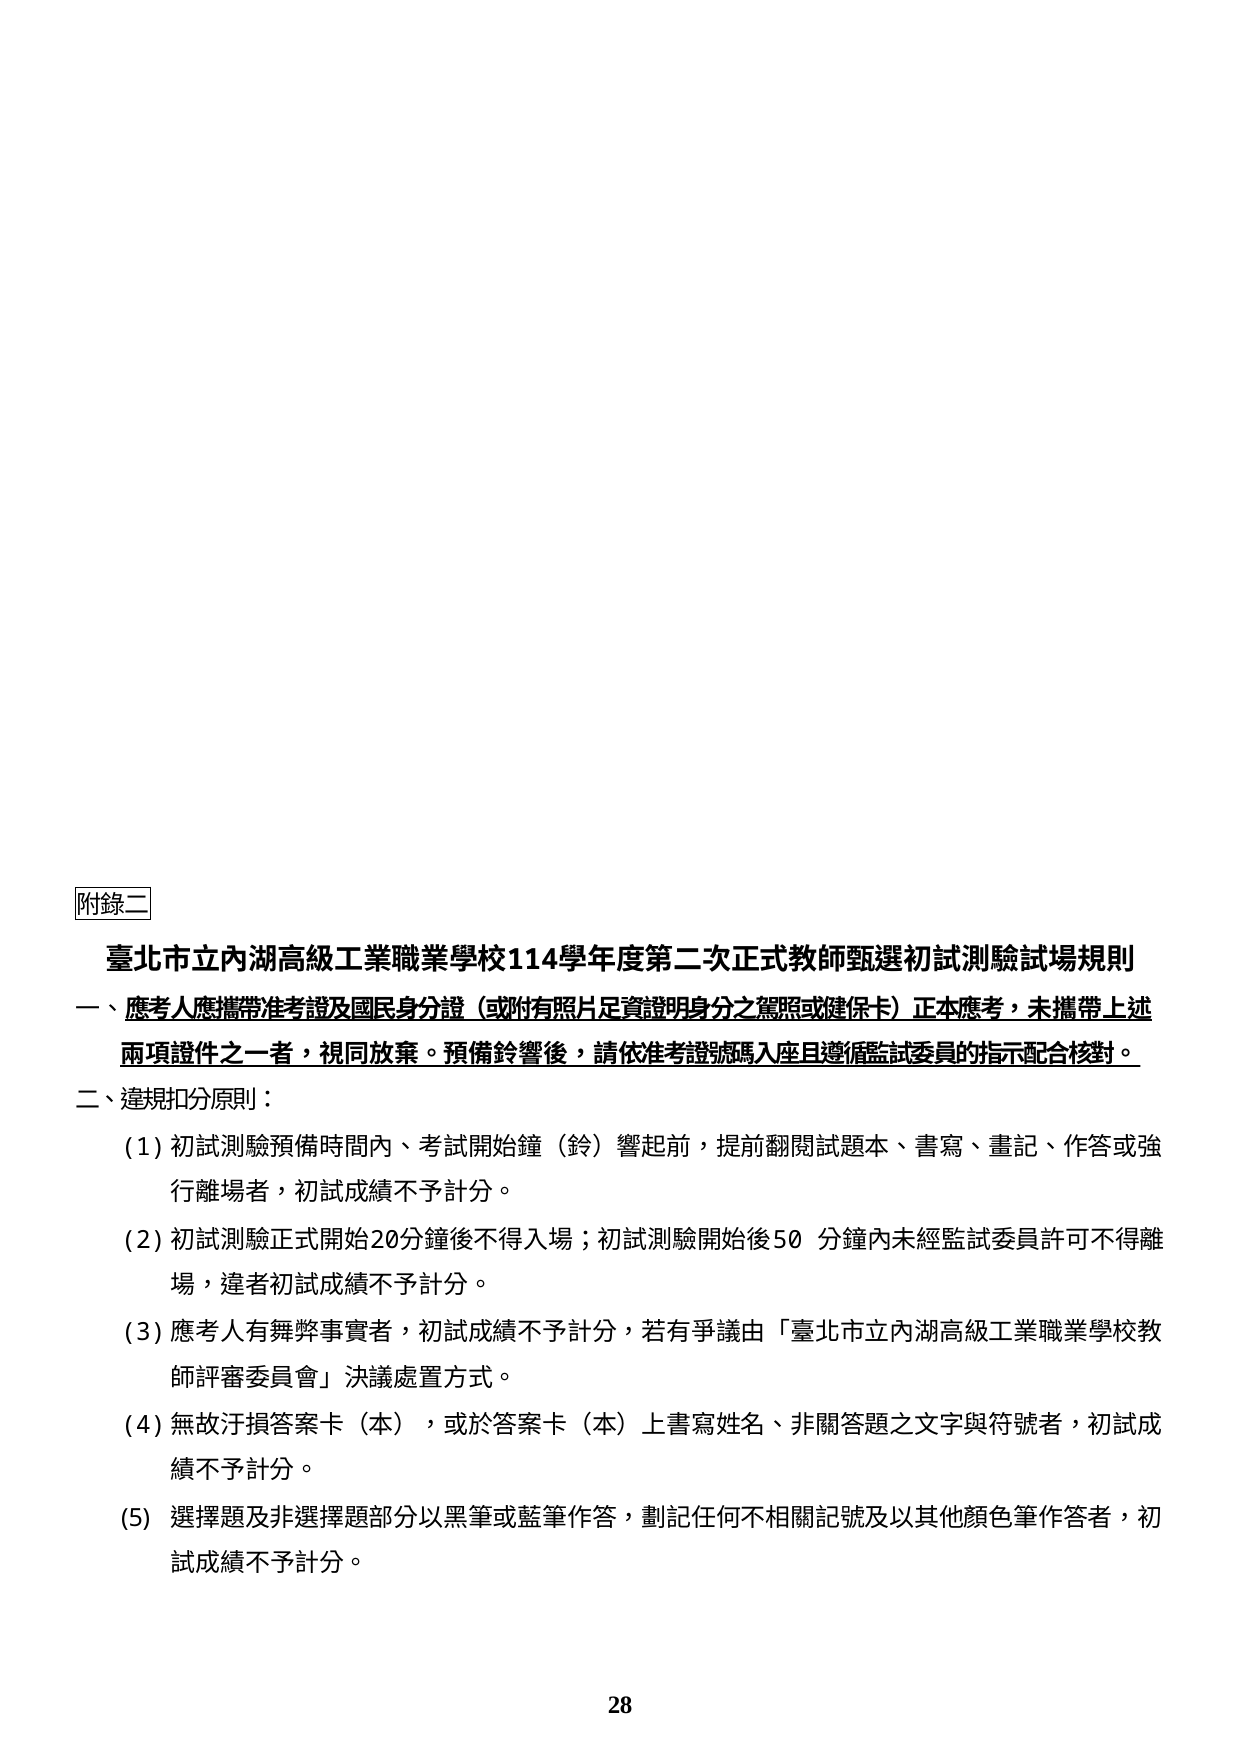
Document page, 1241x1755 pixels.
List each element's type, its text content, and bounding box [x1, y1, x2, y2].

subtitle 臺北市立內湖高級工業職業學校114學年度第二次正式教師甄選初試測驗試場規則 [75, 936, 1166, 978]
list 選擇題及非選擇題部分以黑筆或藍筆作答，劃記任何不相關記號及以其他顏色筆作答者，初試成績不予計分。 [121, 1497, 1166, 1579]
text 一、應考人應攜帶准考證及國民身分證（或附有照片足資證明身分之駕照或健保卡）正本應考，未攜帶上述兩項證件之一者，視同放棄。預備鈴響後，請依准考證號碼入座且遵循監試委員的指示配合核對。 [75, 988, 1166, 1070]
list 初試測驗預備時間內、考試開始鐘（鈴）響起前，提前翻閱試題本、書寫、畫記、作答或強行離場者，初試成績不予計分。 [121, 1126, 1166, 1208]
text 二、違規扣分原則： [75, 1079, 1166, 1115]
list 初試測驗正式開始20分鐘後不得入場；初試測驗開始後50 分鐘內未經監試委員許可不得離場，違者初試成績不予計分。 [121, 1219, 1166, 1301]
list 應考人有舞弊事實者，初試成績不予計分，若有爭議由「臺北市立內湖高級工業職業學校教師評審委員會」決議處置方式。 [121, 1312, 1166, 1393]
list 無故汙損答案卡（本），或於答案卡（本）上書寫姓名、非關答題之文字與符號者，初試成績不予計分。 [121, 1404, 1166, 1486]
text 附錄二 [76, 889, 150, 919]
